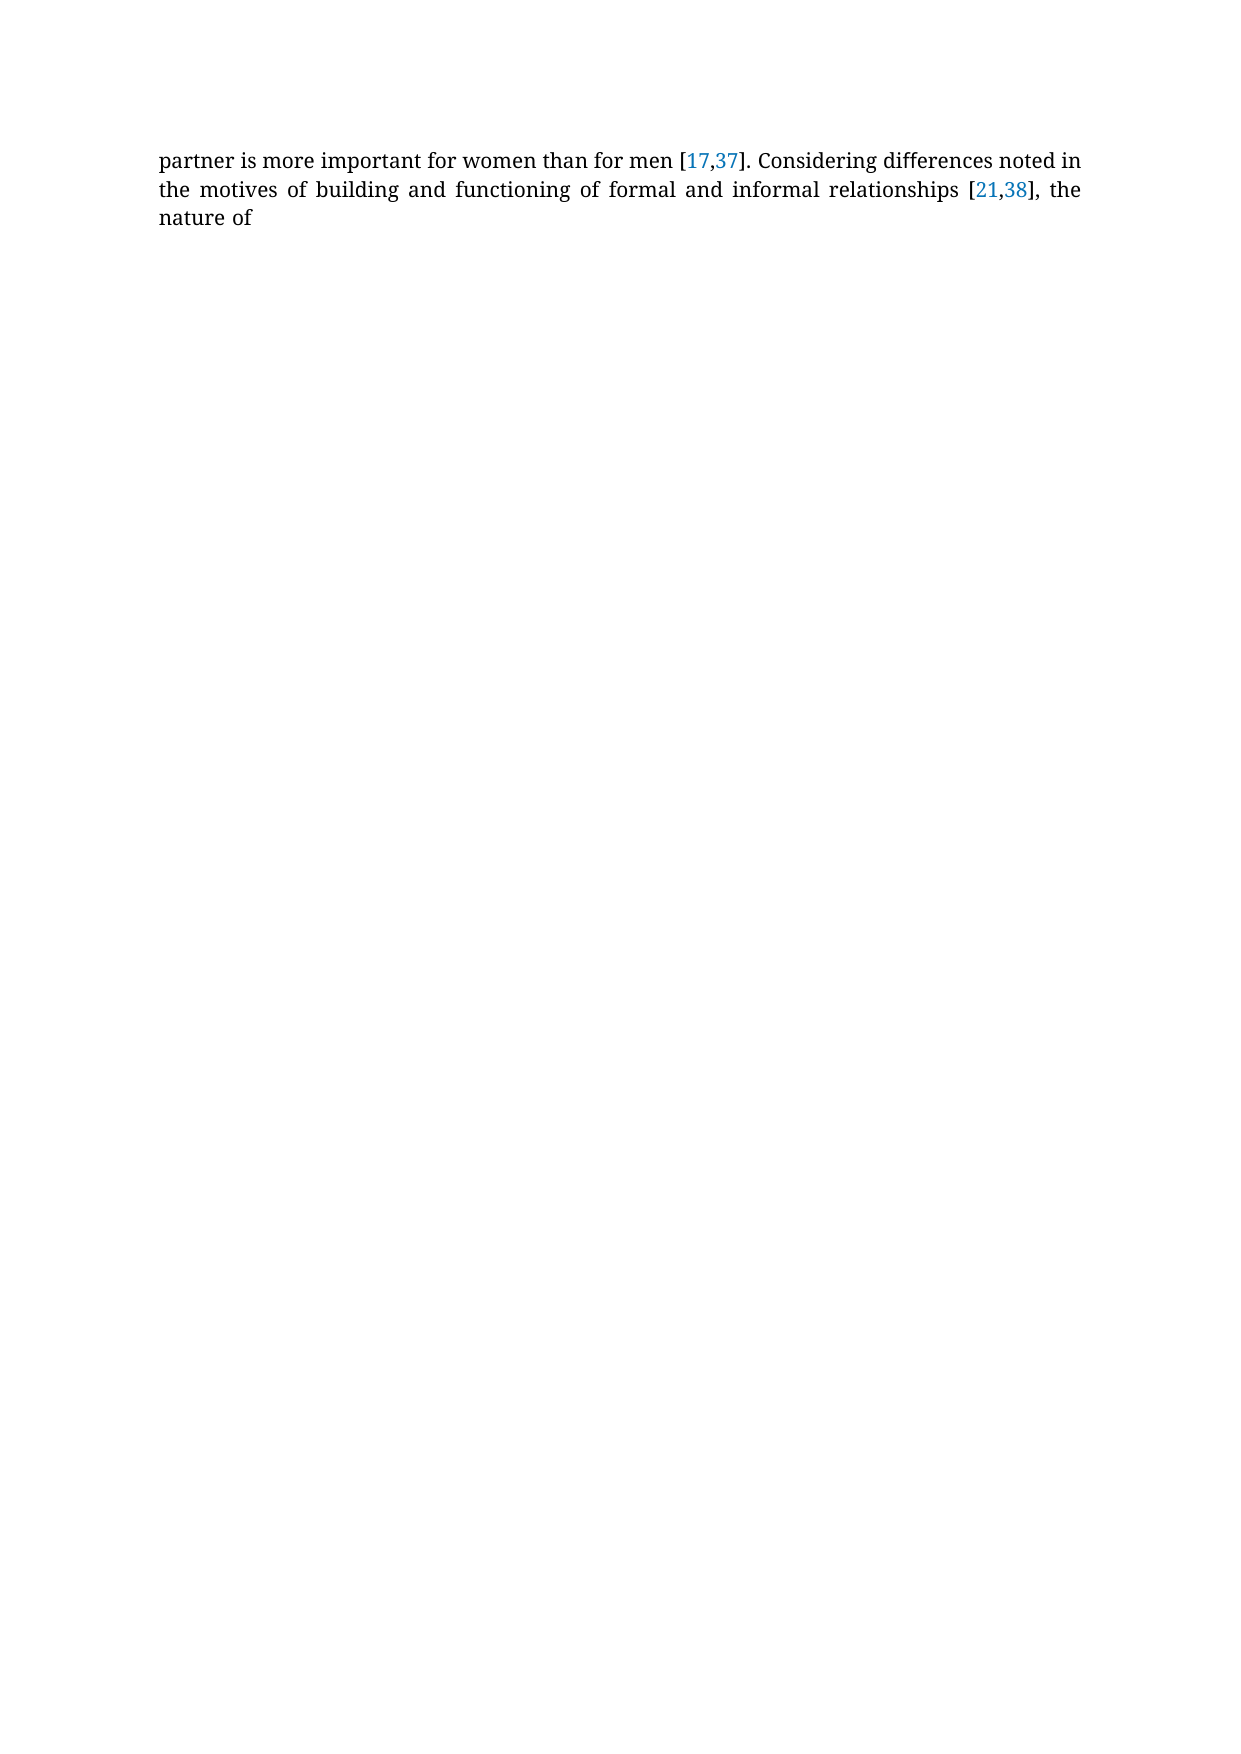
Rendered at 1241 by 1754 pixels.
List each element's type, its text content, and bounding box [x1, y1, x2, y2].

text partner is more important for women than for men [17,37]. Considering differences noted in the motives of building and functioning of formal and informal relationships [21,38], the nature of [158, 147, 1082, 232]
